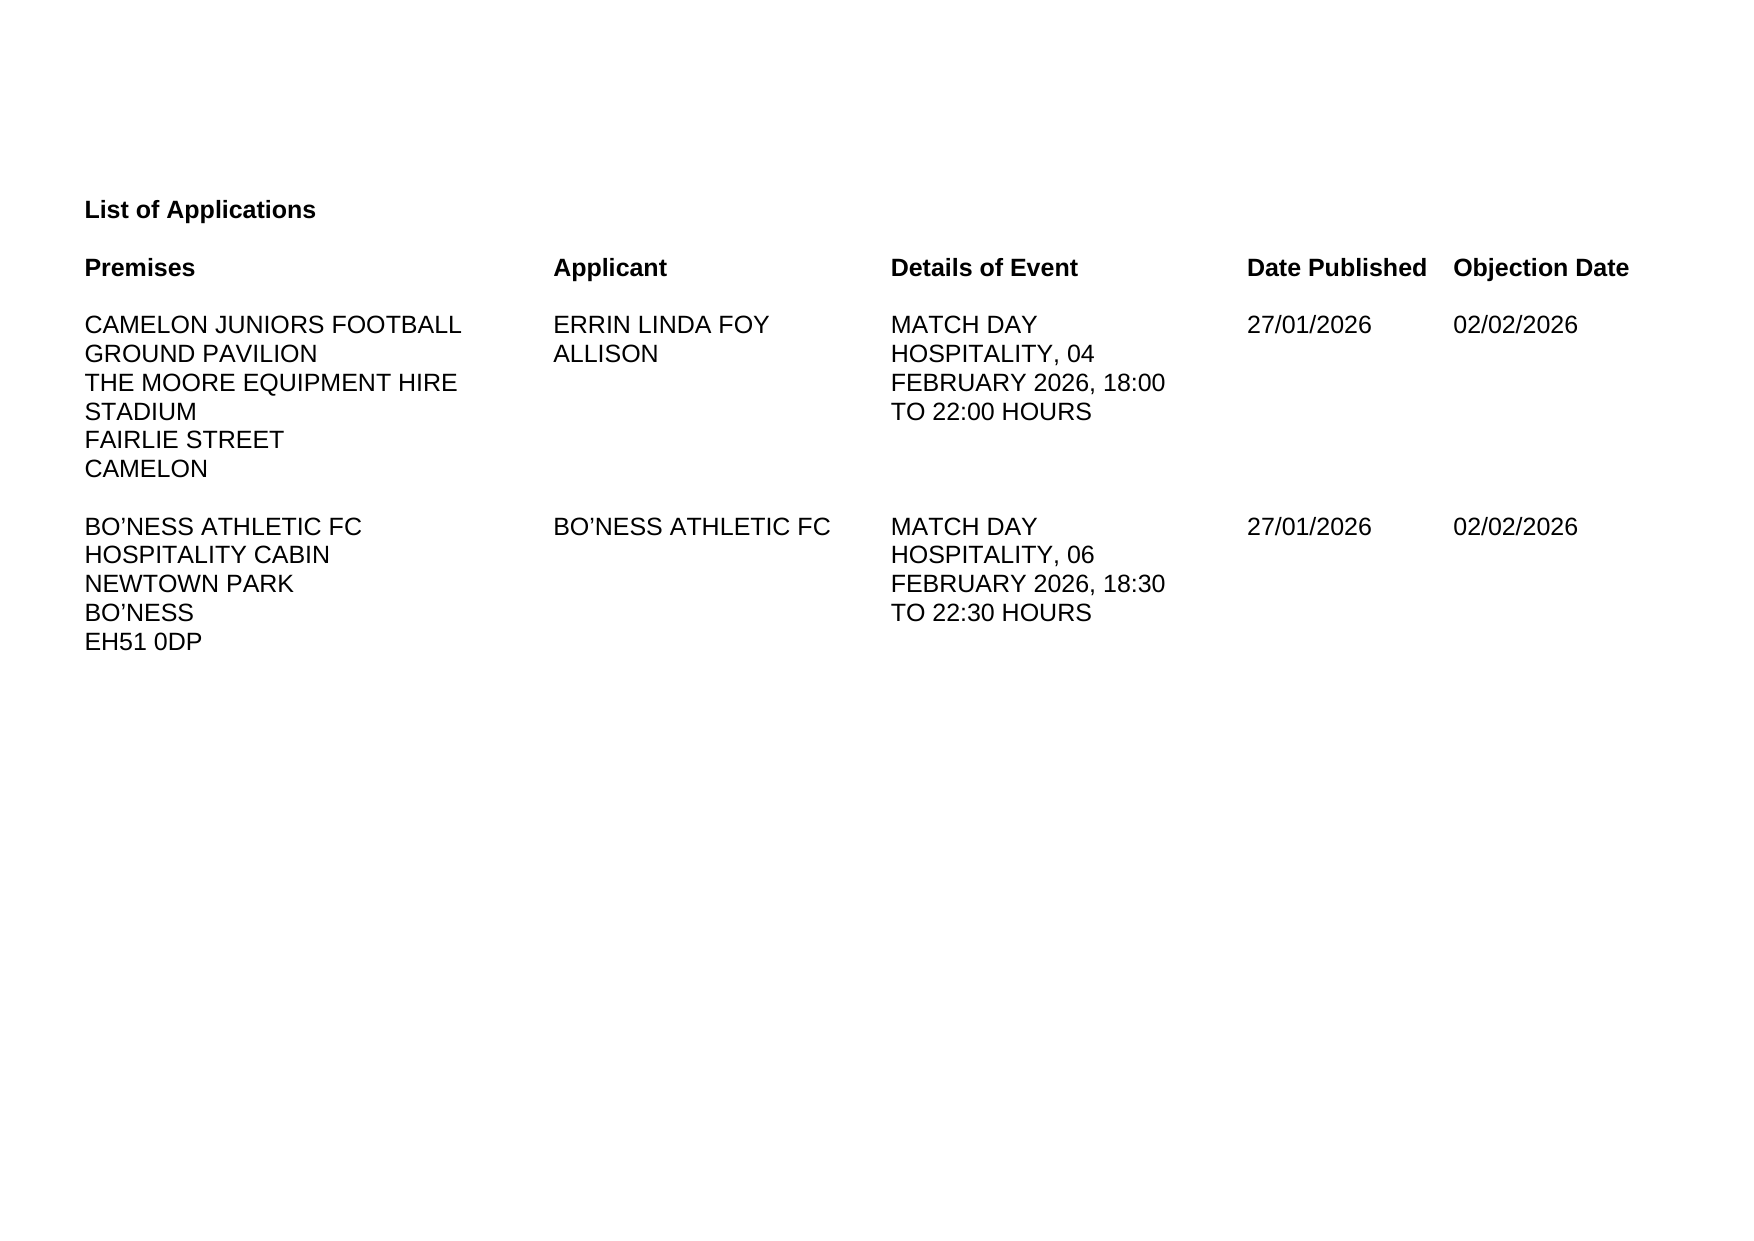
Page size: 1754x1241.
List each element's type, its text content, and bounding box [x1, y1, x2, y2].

text CAMELON JUNIORS FOOTBALL ERRIN LINDA FOY MATCH DAY 27/01/2026 02/02/2026 [84, 310, 1659, 339]
text STADIUM TO 22:00 HOURS [84, 397, 1659, 425]
text HOSPITALITY CABIN HOSPITALITY, 06 [84, 540, 1659, 569]
text List of Applications [84, 195, 1604, 224]
text NEWTOWN PARK FEBRUARY 2026, 18:30 [84, 569, 1659, 598]
text FAIRLIE STREET [84, 425, 1659, 454]
text BO’NESS TO 22:30 HOURS [84, 598, 1659, 627]
text BO’NESS ATHLETIC FC BO’NESS ATHLETIC FC MATCH DAY 27/01/2026 02/02/2026 [84, 512, 1659, 540]
text THE MOORE EQUIPMENT HIRE FEBRUARY 2026, 18:00 [84, 368, 1659, 397]
text EH51 0DP [84, 627, 1659, 655]
text CAMELON [84, 454, 1659, 483]
text Premises Applicant Details of Event Date Published Objection Date [84, 253, 1659, 282]
text GROUND PAVILION ALLISON HOSPITALITY, 04 [84, 339, 1659, 368]
